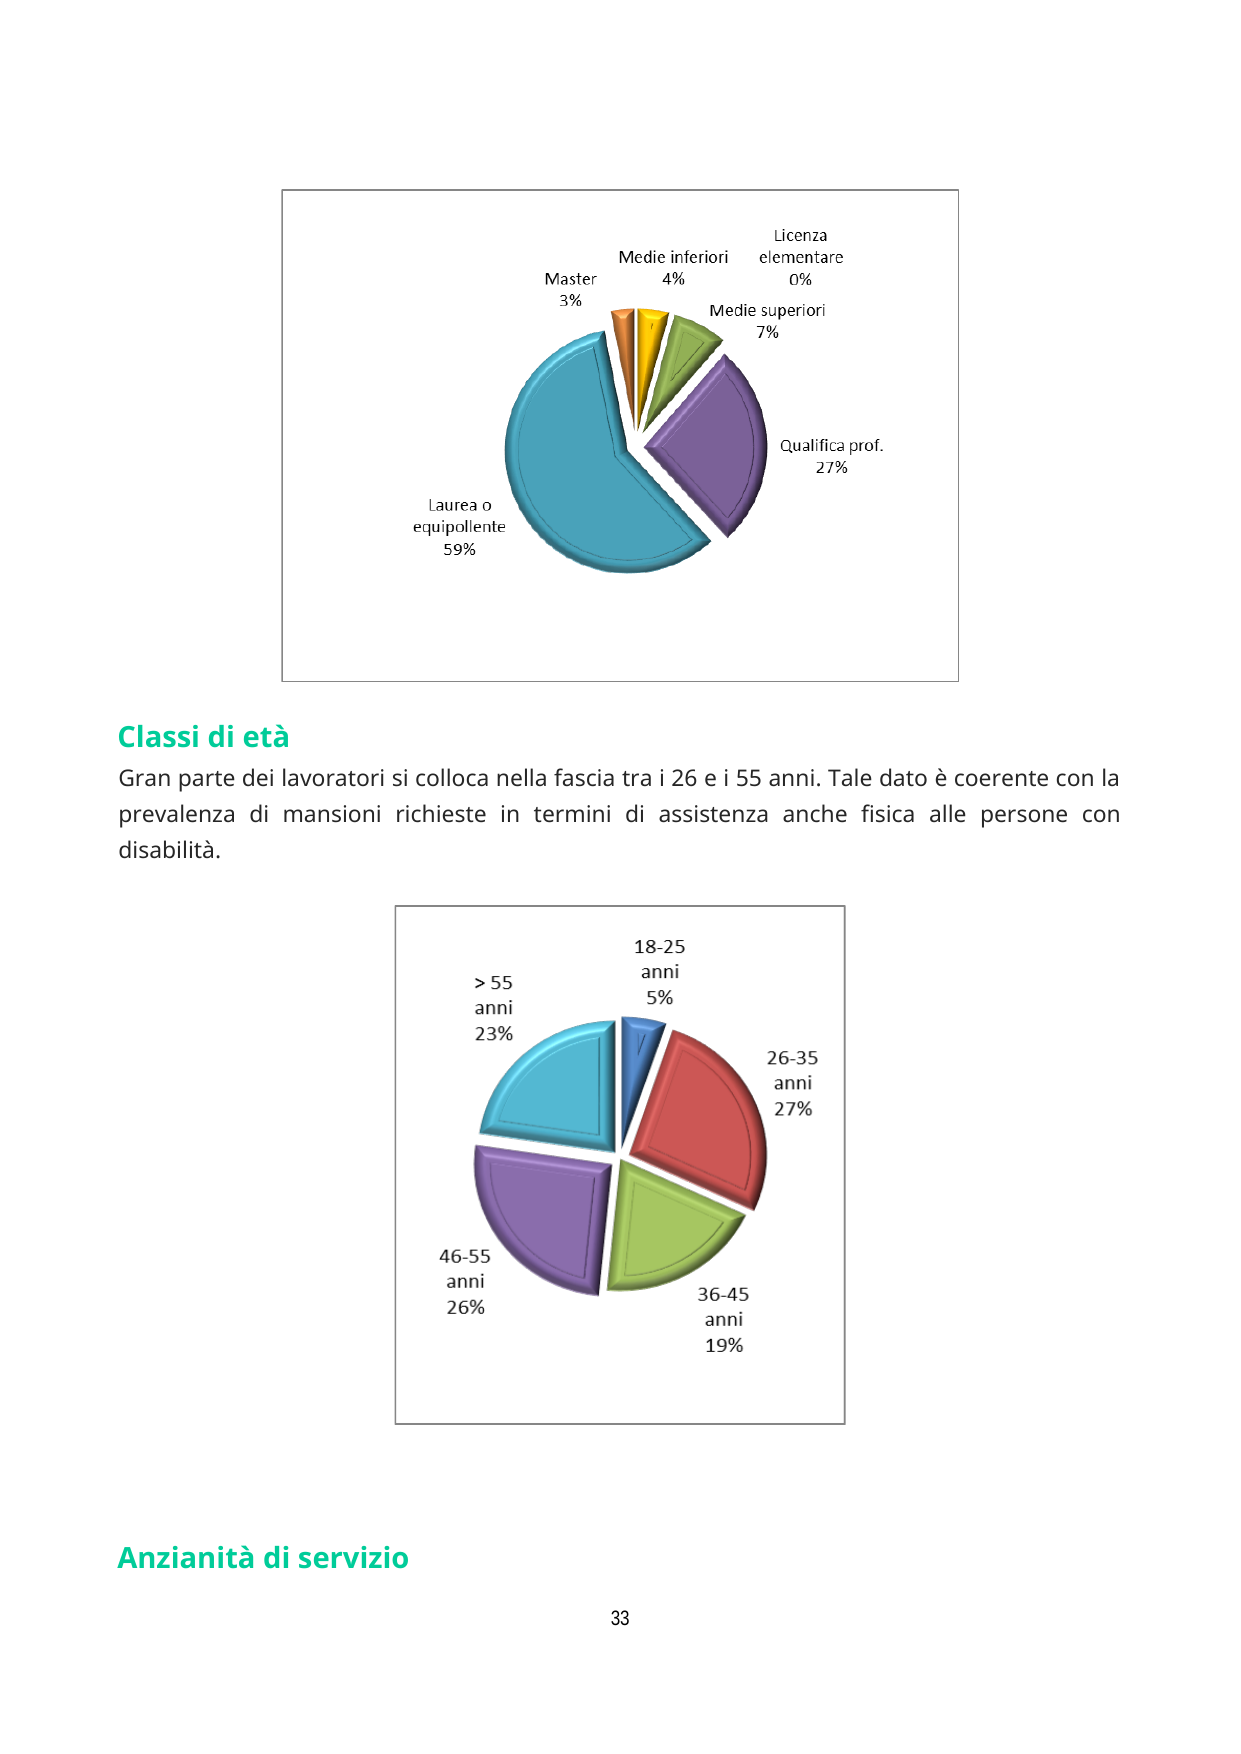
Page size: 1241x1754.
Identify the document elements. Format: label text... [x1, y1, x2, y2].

subtitle Anzianità di servizio [117, 1537, 1122, 1577]
text Gran parte dei lavoratori si colloca nella fascia tra i 26 e i 55 anni. Tale dato è coerente con la prevalenza di mansioni richieste in termini di assistenza anche fisica alle persone con disabilità. [118, 762, 1122, 865]
subtitle Classi di età [117, 716, 1122, 756]
